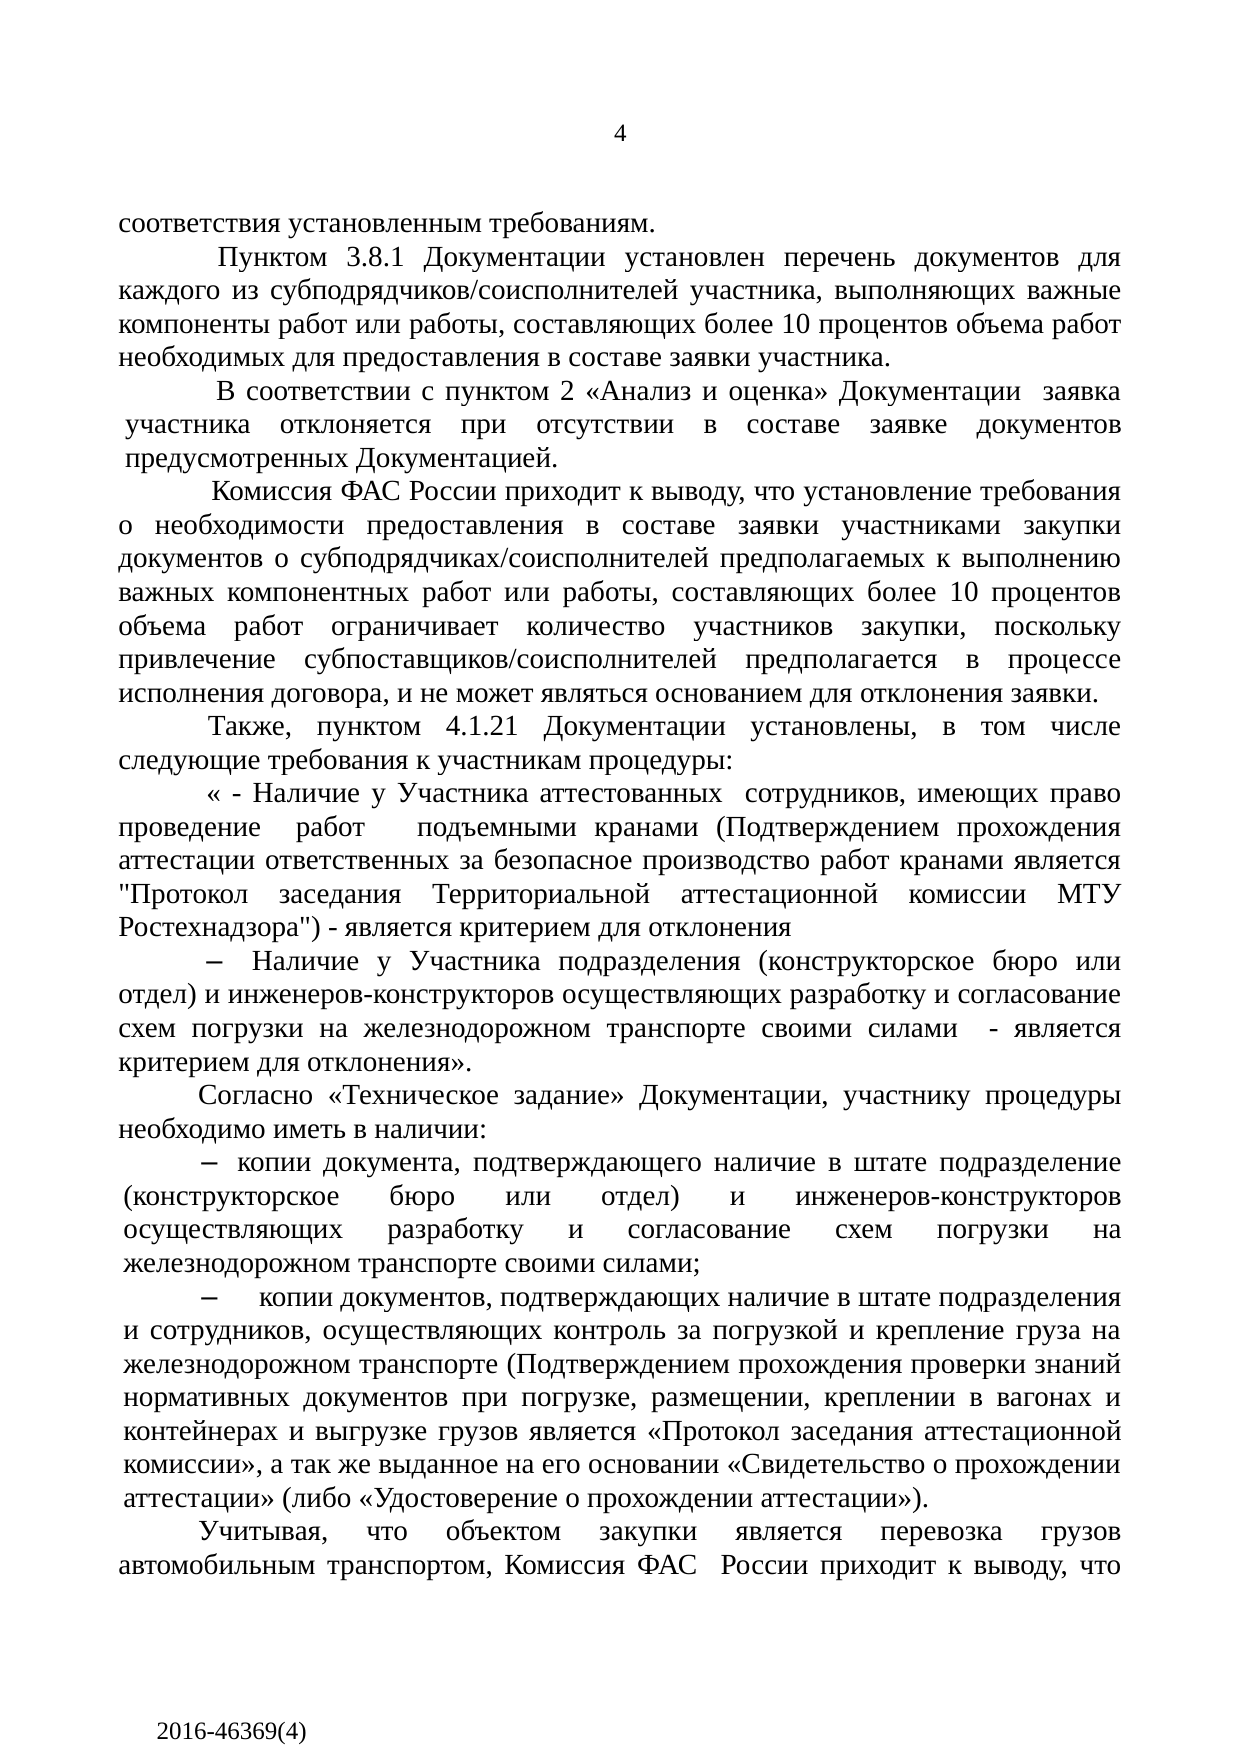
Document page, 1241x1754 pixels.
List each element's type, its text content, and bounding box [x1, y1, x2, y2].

text Также, пунктом 4.1.21 Документации установлены, в том числе следующие требования к участникам процедуры: [118, 708, 1122, 775]
list копии документов, подтверждающих наличие в штате подразделения и сотрудников, осуществляющих контроль за погрузкой и крепление груза на железнодорожном транспорте (Подтверждением прохождения проверки знаний нормативных документов при погрузке, размещении, креплении в вагонах и контейнерах и выгрузке грузов является «Протокол заседания аттестационной комиссии», а так же выданное на его основании «Свидетельство о прохождении аттестации» (либо «Удостоверение о прохождении аттестации»). [123, 1279, 1122, 1513]
text В соответствии с пунктом 2 «Анализ и оценка» Документации заявка участника отклоняется при отсутствии в составе заявке документов предусмотренных Документацией. [125, 373, 1122, 473]
text « - Наличие у Участника аттестованных сотрудников, имеющих право проведение работ подъемными кранами (Подтверждением прохождения аттестации ответственных за безопасное производство работ кранами является "Протокол заседания Территориальной аттестационной комиссии МТУ Ростехнадзора") - является критерием для отклонения [118, 775, 1122, 943]
text Согласно «Техническое задание» Документации, участнику процедуры необходимо иметь в наличии: [118, 1077, 1122, 1144]
text Пунктом 3.8.1 Документации установлен перечень документов для каждого из субподрядчиков/соисполнителей участника, выполняющих важные компоненты работ или работы, составляющих более 10 процентов объема работ необходимых для предоставления в составе заявки участника. [118, 239, 1122, 373]
list Наличие у Участника подразделения (конструкторское бюро или отдел) и инженеров-конструкторов осуществляющих разработку и согласование схем погрузки на железнодорожном транспорте своими силами - является критерием для отклонения». [118, 943, 1122, 1077]
text соответствия установленным требованиям. [118, 205, 1122, 239]
text Комиссия ФАС России приходит к выводу, что установление требования о необходимости предоставления в составе заявки участниками закупки документов о субподрядчиках/соисполнителей предполагаемых к выполнению важных компонентных работ или работы, составляющих более 10 процентов объема работ ограничивает количество участников закупки, поскольку привлечение субпоставщиков/соисполнителей предполагается в процессе исполнения договора, и не может являться основанием для отклонения заявки. [118, 473, 1122, 708]
text Учитывая, что объектом закупки является перевозка грузов автомобильным транспортом, Комиссия ФАС России приходит к выводу, что [118, 1513, 1122, 1581]
list копии документа, подтверждающего наличие в штате подразделение (конструкторское бюро или отдел) и инженеров-конструкторов осуществляющих разработку и согласование схем погрузки на железнодорожном транспорте своими силами; [123, 1144, 1122, 1279]
